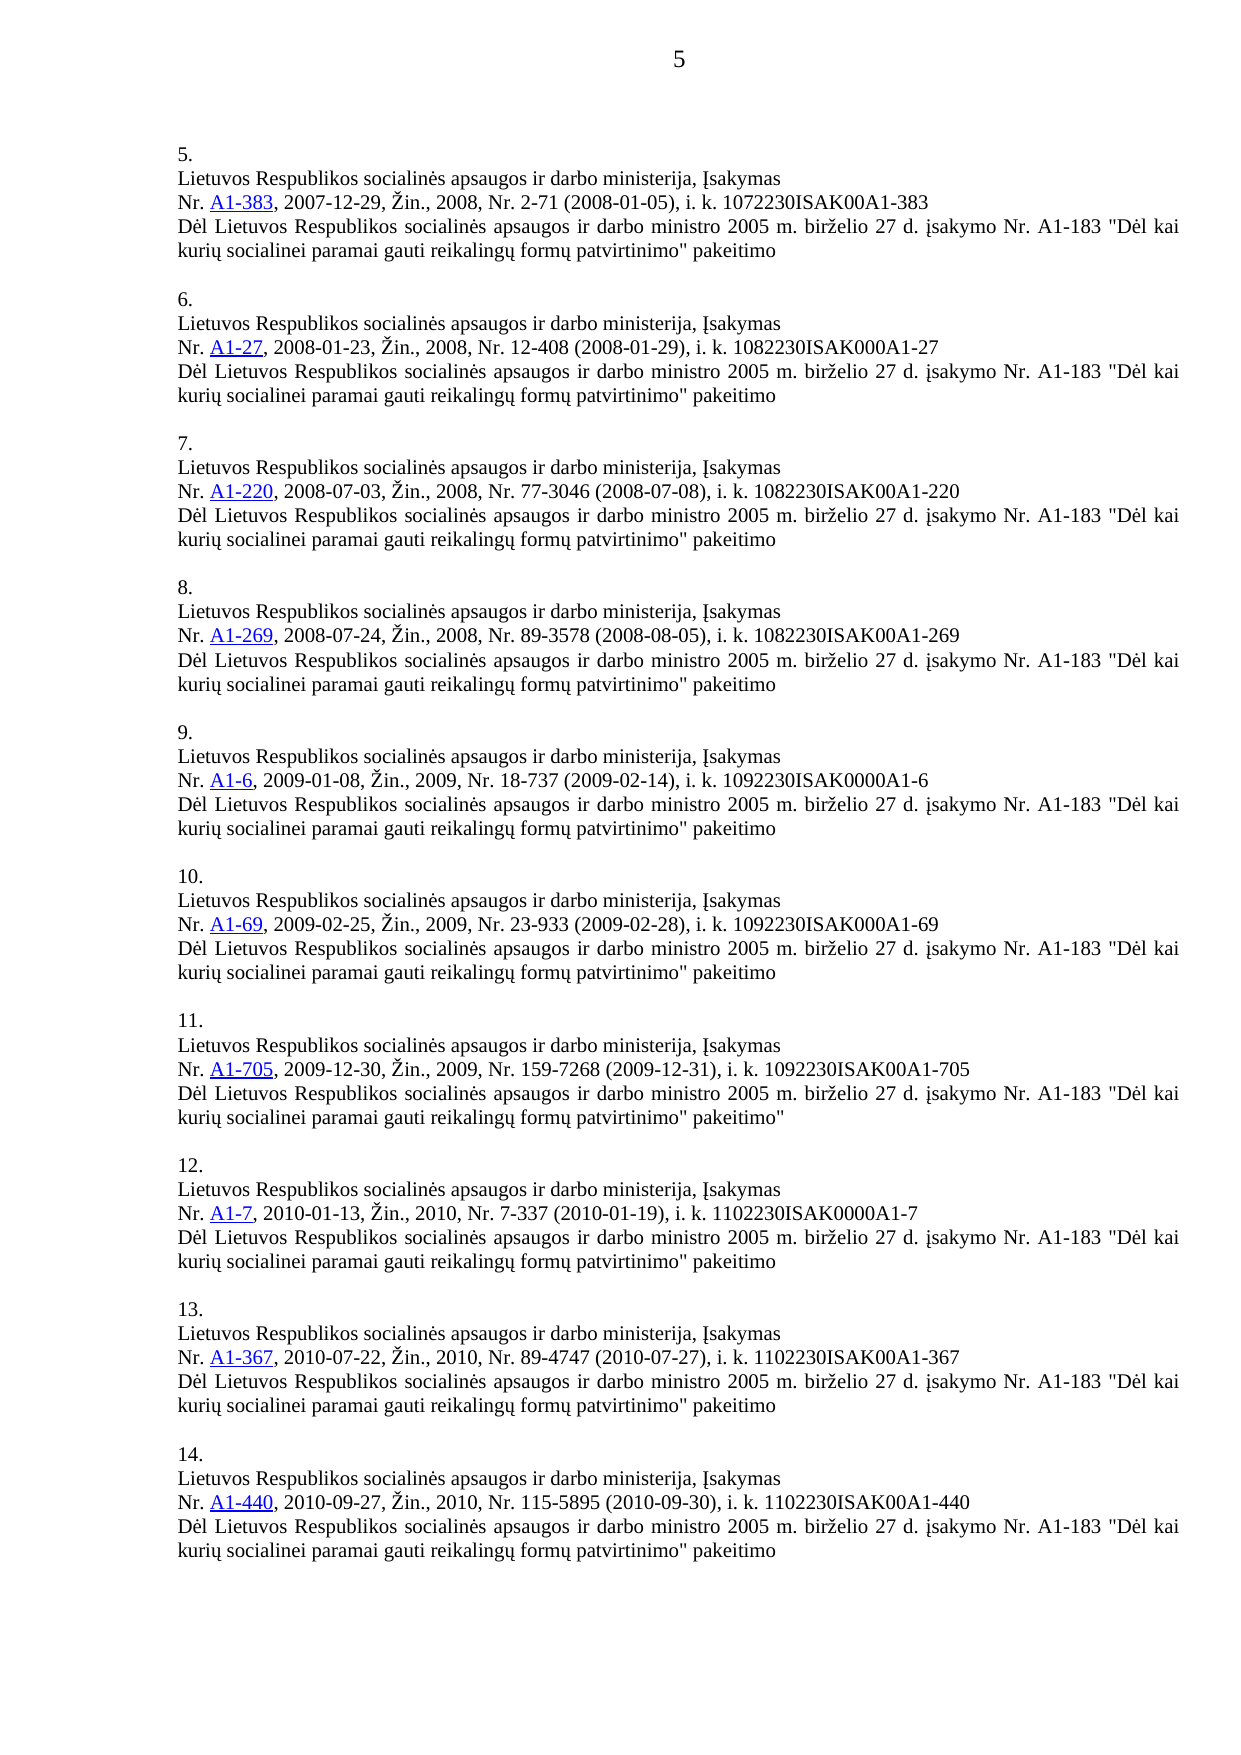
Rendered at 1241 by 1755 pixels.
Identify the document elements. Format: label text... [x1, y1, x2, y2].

text Nr. A1-7, 2010-01-13, Žin., 2010, Nr. 7-337 (2010-01-19), i. k. 1102230ISAK0000A1-7 [177, 1201, 1181, 1225]
text Lietuvos Respublikos socialinės apsaugos ir darbo ministerija, Įsakymas [177, 166, 1181, 190]
text 6. [177, 287, 1181, 311]
text Nr. A1-383, 2007-12-29, Žin., 2008, Nr. 2-71 (2008-01-05), i. k. 1072230ISAK00A1-383 [177, 190, 1181, 214]
text 5. [177, 142, 1181, 166]
text Nr. A1-220, 2008-07-03, Žin., 2008, Nr. 77-3046 (2008-07-08), i. k. 1082230ISAK00A1-220 [177, 479, 1181, 503]
text 7. [177, 431, 1181, 455]
text Lietuvos Respublikos socialinės apsaugos ir darbo ministerija, Įsakymas [177, 888, 1181, 912]
text Dėl Lietuvos Respublikos socialinės apsaugos ir darbo ministro 2005 m. birželio 27 d. įsakymo Nr. A1-183 "Dėl kai kurių socialinei paramai gauti reikalingų formų patvirtinimo" pakeitimo [177, 1225, 1181, 1273]
text Lietuvos Respublikos socialinės apsaugos ir darbo ministerija, Įsakymas [177, 1177, 1181, 1201]
text 8. [177, 575, 1181, 599]
text 14. [177, 1442, 1181, 1466]
text 11. [177, 1008, 1181, 1032]
text Nr. A1-69, 2009-02-25, Žin., 2009, Nr. 23-933 (2009-02-28), i. k. 1092230ISAK000A1-69 [177, 912, 1181, 936]
text Nr. A1-440, 2010-09-27, Žin., 2010, Nr. 115-5895 (2010-09-30), i. k. 1102230ISAK00A1-440 [177, 1490, 1181, 1514]
text 13. [177, 1297, 1181, 1321]
text Dėl Lietuvos Respublikos socialinės apsaugos ir darbo ministro 2005 m. birželio 27 d. įsakymo Nr. A1-183 "Dėl kai kurių socialinei paramai gauti reikalingų formų patvirtinimo" pakeitimo [177, 503, 1181, 551]
text Lietuvos Respublikos socialinės apsaugos ir darbo ministerija, Įsakymas [177, 744, 1181, 768]
text Nr. A1-367, 2010-07-22, Žin., 2010, Nr. 89-4747 (2010-07-27), i. k. 1102230ISAK00A1-367 [177, 1345, 1181, 1369]
text Nr. A1-269, 2008-07-24, Žin., 2008, Nr. 89-3578 (2008-08-05), i. k. 1082230ISAK00A1-269 [177, 623, 1181, 647]
text 9. [177, 720, 1181, 744]
text Dėl Lietuvos Respublikos socialinės apsaugos ir darbo ministro 2005 m. birželio 27 d. įsakymo Nr. A1-183 "Dėl kai kurių socialinei paramai gauti reikalingų formų patvirtinimo" pakeitimo [177, 792, 1181, 840]
text Dėl Lietuvos Respublikos socialinės apsaugos ir darbo ministro 2005 m. birželio 27 d. įsakymo Nr. A1-183 "Dėl kai kurių socialinei paramai gauti reikalingų formų patvirtinimo" pakeitimo [177, 1369, 1181, 1417]
text Nr. A1-6, 2009-01-08, Žin., 2009, Nr. 18-737 (2009-02-14), i. k. 1092230ISAK0000A1-6 [177, 768, 1181, 792]
text Lietuvos Respublikos socialinės apsaugos ir darbo ministerija, Įsakymas [177, 1466, 1181, 1490]
text Dėl Lietuvos Respublikos socialinės apsaugos ir darbo ministro 2005 m. birželio 27 d. įsakymo Nr. A1-183 "Dėl kai kurių socialinei paramai gauti reikalingų formų patvirtinimo" pakeitimo [177, 936, 1181, 984]
text Dėl Lietuvos Respublikos socialinės apsaugos ir darbo ministro 2005 m. birželio 27 d. įsakymo Nr. A1-183 "Dėl kai kurių socialinei paramai gauti reikalingų formų patvirtinimo" pakeitimo" [177, 1081, 1181, 1129]
text 12. [177, 1153, 1181, 1177]
text Nr. A1-705, 2009-12-30, Žin., 2009, Nr. 159-7268 (2009-12-31), i. k. 1092230ISAK00A1-705 [177, 1057, 1181, 1081]
text Dėl Lietuvos Respublikos socialinės apsaugos ir darbo ministro 2005 m. birželio 27 d. įsakymo Nr. A1-183 "Dėl kai kurių socialinei paramai gauti reikalingų formų patvirtinimo" pakeitimo [177, 1514, 1181, 1562]
text 10. [177, 864, 1181, 888]
text Dėl Lietuvos Respublikos socialinės apsaugos ir darbo ministro 2005 m. birželio 27 d. įsakymo Nr. A1-183 "Dėl kai kurių socialinei paramai gauti reikalingų formų patvirtinimo" pakeitimo [177, 647, 1181, 696]
text Dėl Lietuvos Respublikos socialinės apsaugos ir darbo ministro 2005 m. birželio 27 d. įsakymo Nr. A1-183 "Dėl kai kurių socialinei paramai gauti reikalingų formų patvirtinimo" pakeitimo [177, 214, 1181, 262]
text Lietuvos Respublikos socialinės apsaugos ir darbo ministerija, Įsakymas [177, 599, 1181, 623]
text Dėl Lietuvos Respublikos socialinės apsaugos ir darbo ministro 2005 m. birželio 27 d. įsakymo Nr. A1-183 "Dėl kai kurių socialinei paramai gauti reikalingų formų patvirtinimo" pakeitimo [177, 359, 1181, 407]
text Lietuvos Respublikos socialinės apsaugos ir darbo ministerija, Įsakymas [177, 1321, 1181, 1345]
text Lietuvos Respublikos socialinės apsaugos ir darbo ministerija, Įsakymas [177, 1032, 1181, 1057]
text Nr. A1-27, 2008-01-23, Žin., 2008, Nr. 12-408 (2008-01-29), i. k. 1082230ISAK000A1-27 [177, 335, 1181, 359]
text Lietuvos Respublikos socialinės apsaugos ir darbo ministerija, Įsakymas [177, 311, 1181, 335]
text Lietuvos Respublikos socialinės apsaugos ir darbo ministerija, Įsakymas [177, 455, 1181, 479]
